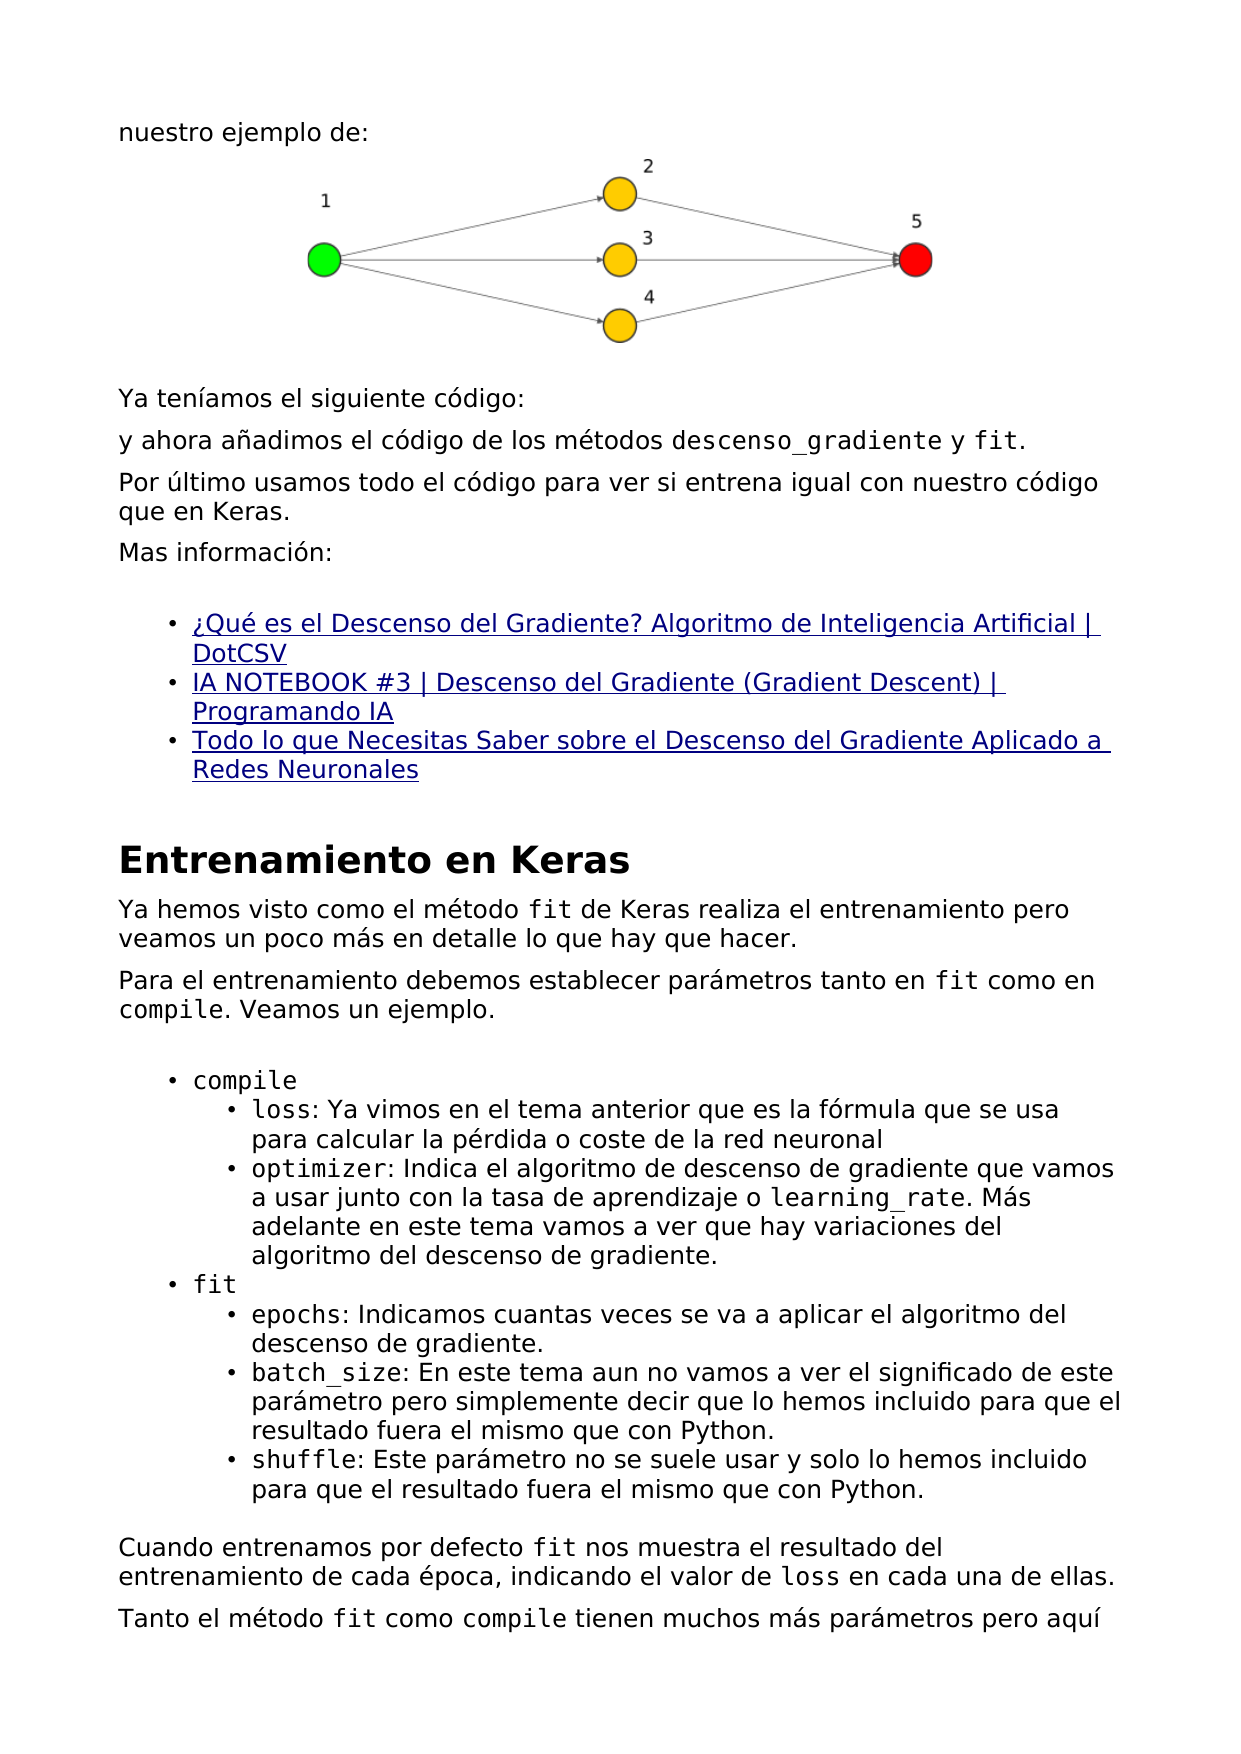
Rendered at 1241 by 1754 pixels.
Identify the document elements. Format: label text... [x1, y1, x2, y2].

list Todo lo que Necesitas Saber sobre el Descenso del Gradiente Aplicado a Redes Neuronales [177, 726, 1122, 785]
picture [307, 159, 933, 343]
text Ya hemos visto como el método fit de Keras realiza el entrenamiento pero veamos un poco más en detalle lo que hay que hacer. [118, 895, 1122, 954]
list compile [177, 1066, 1122, 1096]
text Por último usamos todo el código para ver si entrena igual con nuestro código que en Keras. [118, 468, 1122, 526]
list loss: Ya vimos en el tema anterior que es la fórmula que se usa para calcular la pérdida o coste de la red neuronal [236, 1096, 1122, 1154]
list optimizer: Indica el algoritmo de descenso de gradiente que vamos a usar junto con la tasa de aprendizaje o learning_rate. Más adelante en este tema vamos a ver que hay variaciones del algoritmo del descenso de gradiente. [236, 1154, 1122, 1271]
list epochs: Indicamos cuantas veces se va a aplicar el algoritmo del descenso de gradiente. [236, 1300, 1122, 1358]
text Tanto el método fit como compile tienen muchos más parámetros pero aquí [118, 1604, 1122, 1633]
text Cuando entrenamos por defecto fit nos muestra el resultado del entrenamiento de cada época, indicando el valor de loss en cada una de ellas. [118, 1533, 1122, 1592]
list ¿Qué es el Descenso del Gradiente? Algoritmo de Inteligencia Artificial | DotCSV [177, 610, 1122, 668]
text Mas información: [118, 538, 1122, 568]
text Ya teníamos el siguiente código: [118, 384, 1122, 413]
list batch_size: En este tema aun no vamos a ver el significado de este parámetro pero simplemente decir que lo hemos incluido para que el resultado fuera el mismo que con Python. [236, 1358, 1122, 1446]
subtitle Entrenamiento en Keras [118, 839, 1122, 883]
text y ahora añadimos el código de los métodos descenso_gradiente y fit. [118, 426, 1122, 455]
list shuffle: Este parámetro no se suele usar y solo lo hemos incluido para que el resultado fuera el mismo que con Python. [236, 1446, 1122, 1504]
text nuestro ejemplo de: [118, 118, 1122, 147]
list fit [177, 1271, 1122, 1300]
list IA NOTEBOOK #3 | Descenso del Gradiente (Gradient Descent) | Programando IA [177, 668, 1122, 726]
text Para el entrenamiento debemos establecer parámetros tanto en fit como en compile. Veamos un ejemplo. [118, 966, 1122, 1024]
